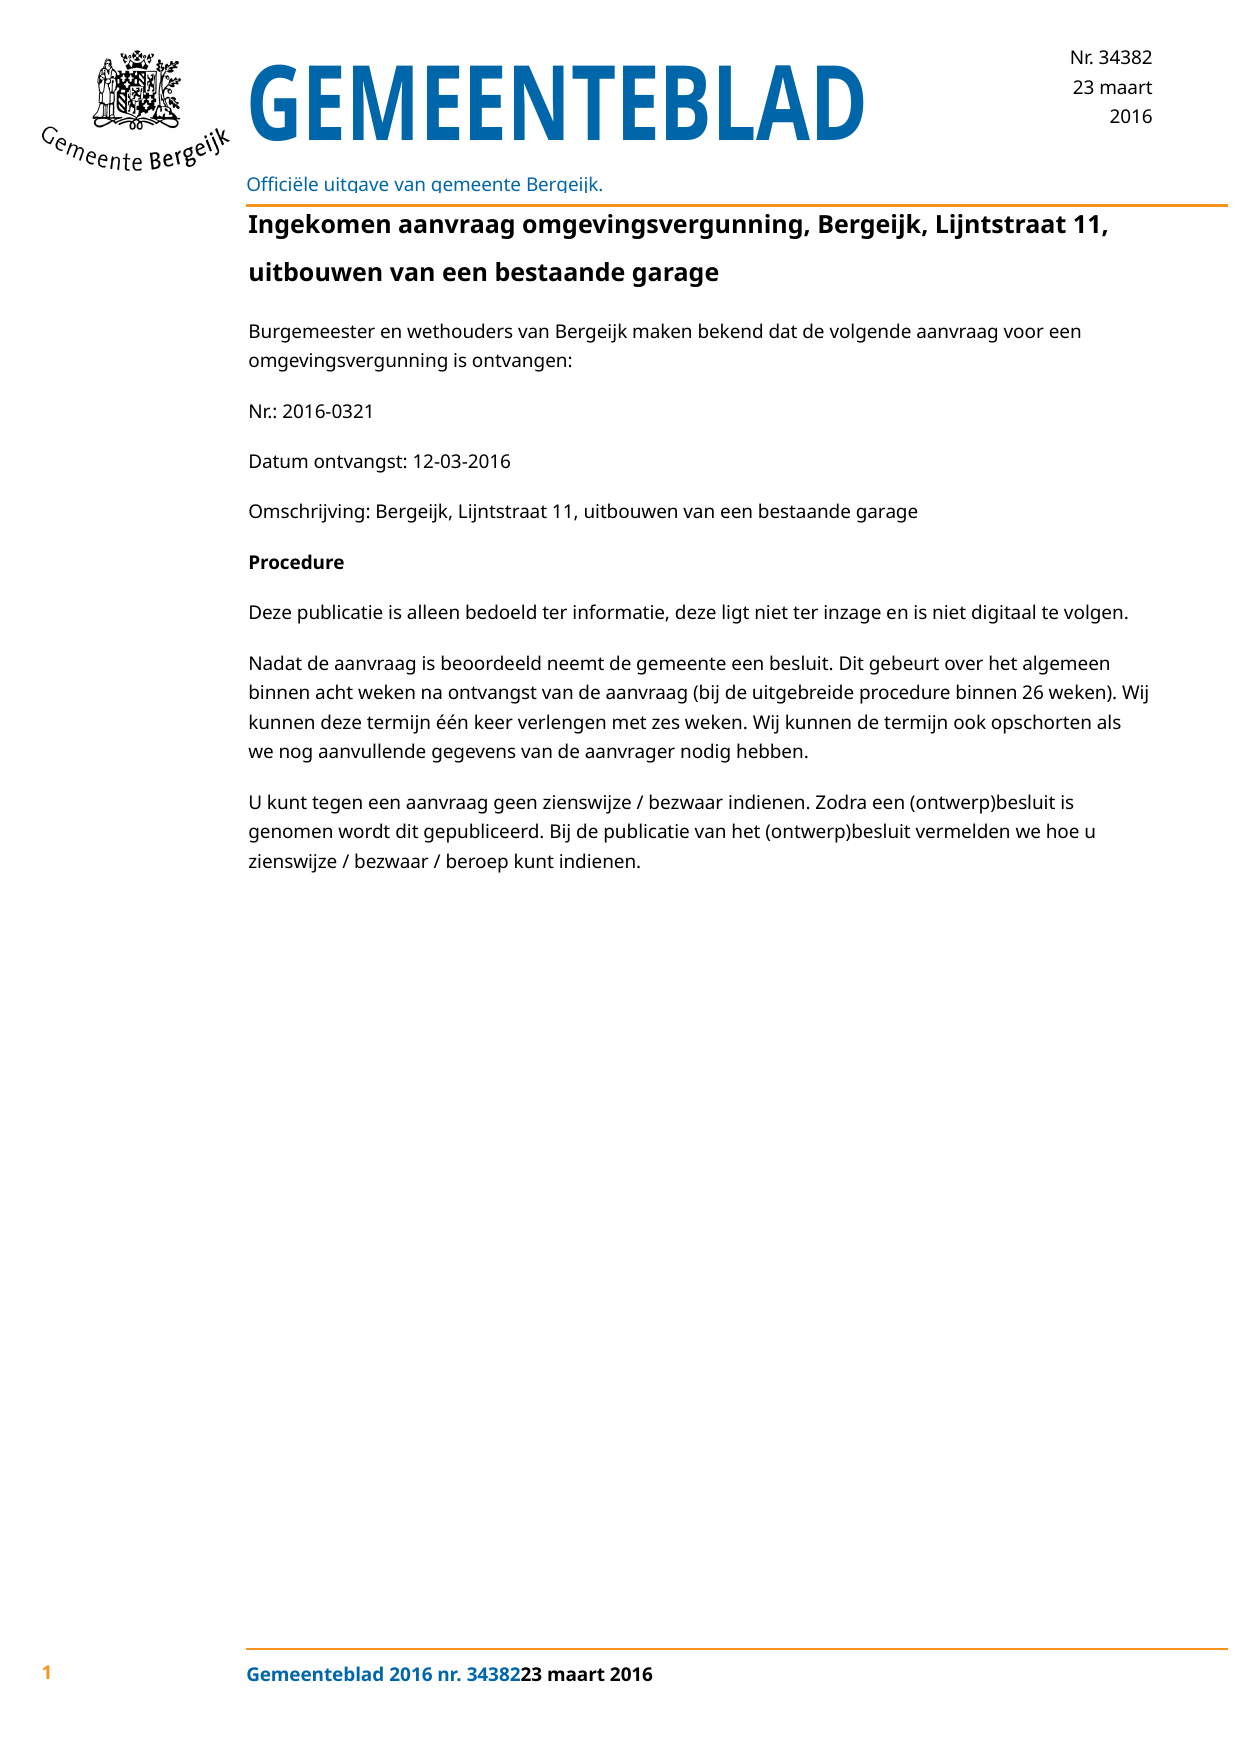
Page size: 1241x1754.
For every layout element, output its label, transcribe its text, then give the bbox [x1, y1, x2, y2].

text Procedure [248, 549, 1152, 575]
text Datum ontvangst: 12-03-2016 [248, 448, 1152, 474]
text Omschrijving: Bergeijk, Lijntstraat 11, uitbouwen van een bestaande garage [248, 499, 1152, 524]
picture [41, 47, 231, 172]
text Nadat de aanvraag is beoordeeld neemt de gemeente een besluit. Dit gebeurt over het algemeen binnen acht weken na ontvangst van de aanvraag (bij de uitgebreide procedure binnen 26 weken). Wij kunnen deze termijn één keer verlengen met zes weken. Wij kunnen de termijn ook opschorten als we nog aanvullende gegevens van de aanvrager nodig hebben. [248, 650, 1152, 764]
text Burgemeester en wethouders van Bergeijk maken bekend dat de volgende aanvraag voor een omgevingsvergunning is ontvangen: [248, 318, 1152, 373]
text Nr.: 2016-0321 [248, 398, 1152, 424]
text Deze publicatie is alleen bedoeld ter informatie, deze ligt niet ter inzage en is niet digitaal te volgen. [248, 599, 1152, 625]
text U kunt tegen een aanvraag geen zienswijze / bezwaar indienen. Zodra een (ontwerp)besluit is genomen wordt dit gepubliceerd. Bij de publicatie van het (ontwerp)besluit vermelden we hoe u zienswijze / bezwaar / beroep kunt indienen. [248, 789, 1152, 874]
text Ingekomen aanvraag omgevingsvergunning, Bergeijk, Lijntstraat 11, uitbouwen van een bestaande garage [248, 207, 1152, 288]
